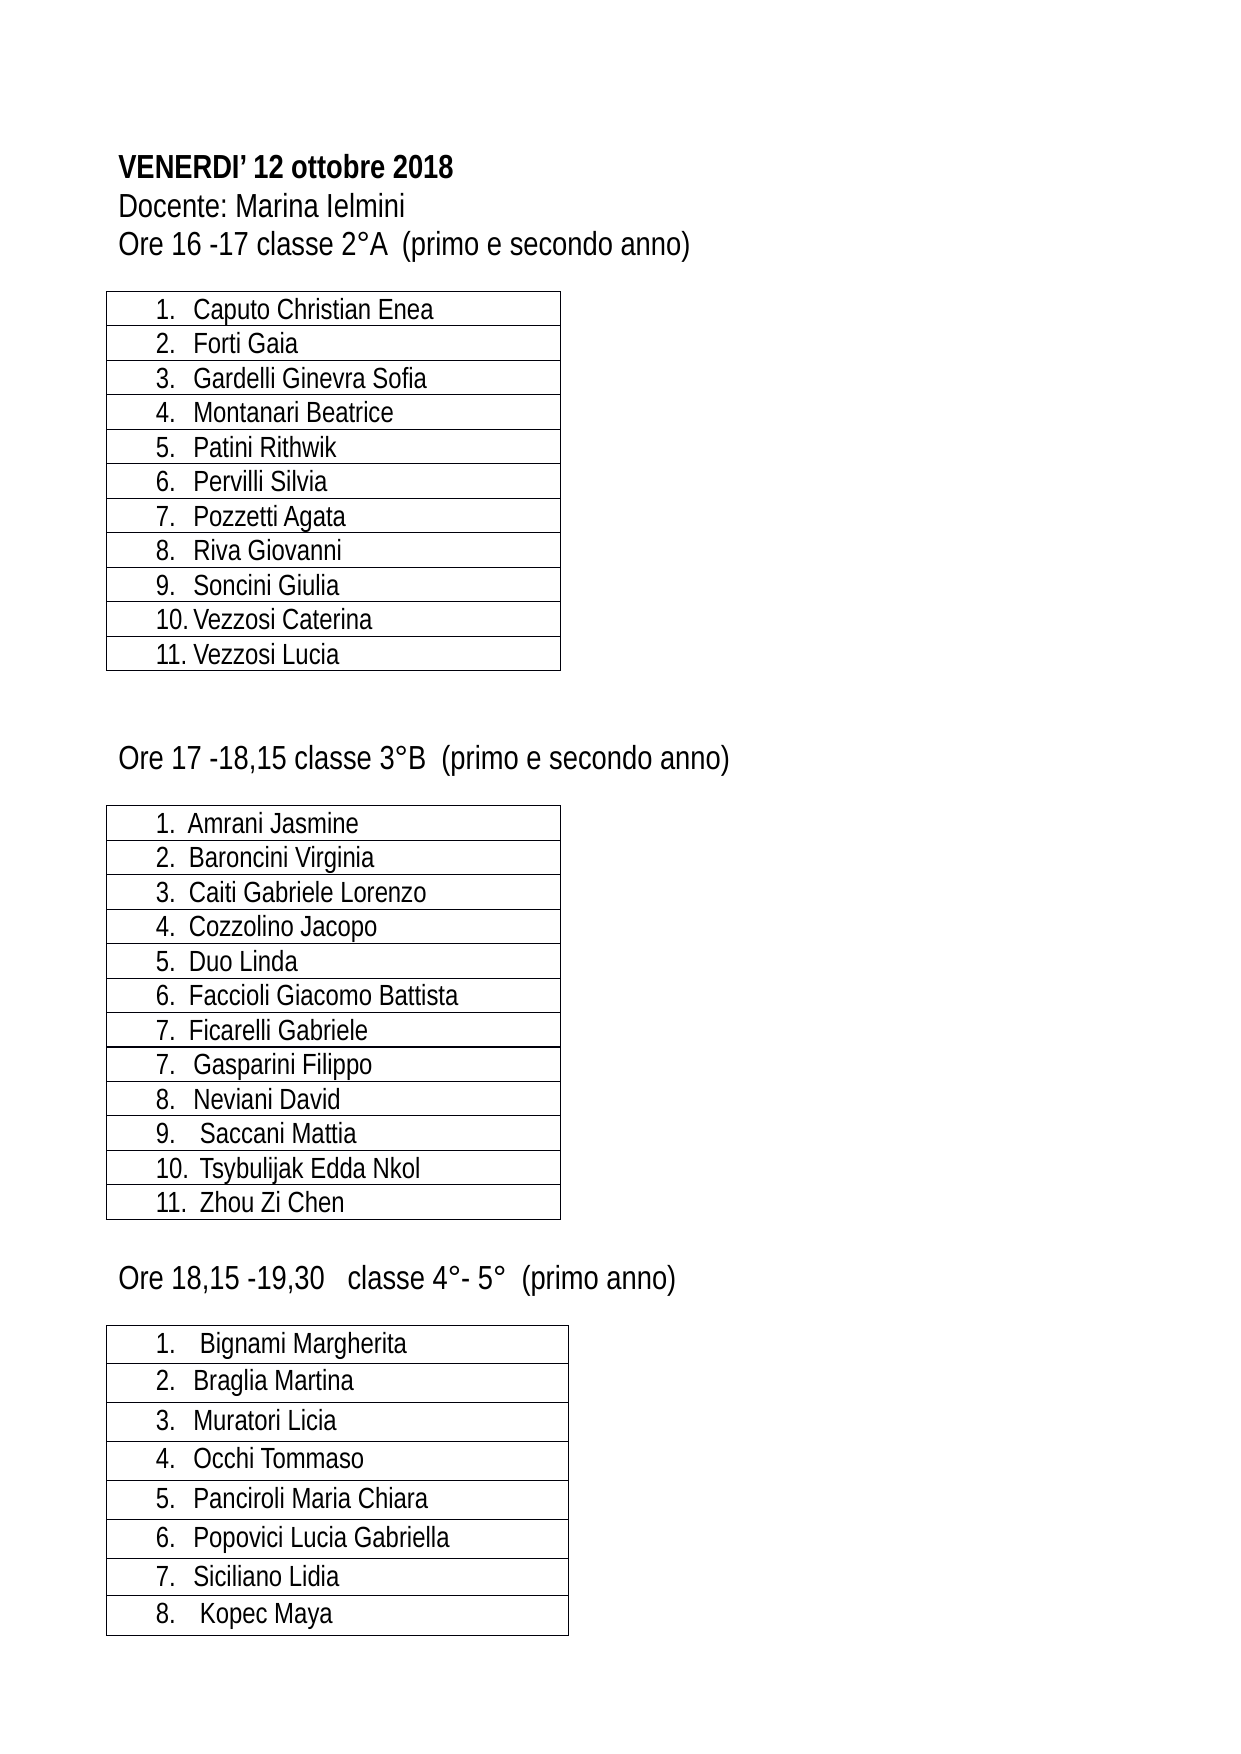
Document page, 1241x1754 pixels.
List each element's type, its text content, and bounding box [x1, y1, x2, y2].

table_cell 5. Duo Linda [107, 944, 560, 977]
table_header Caputo Christian Enea [107, 292, 560, 325]
table_cell Gardelli Ginevra Sofia [107, 361, 560, 394]
table_cell Forti Gaia [107, 326, 560, 360]
text Ore 16 -17 classe 2°A (primo e secondo anno) [118, 224, 1122, 262]
table_cell Pozzetti Agata [107, 499, 560, 532]
table_header Bignami Margherita [107, 1326, 568, 1362]
table_cell Siciliano Lidia [107, 1559, 568, 1595]
table_cell Gasparini Filippo [107, 1048, 560, 1081]
text Ore 17 -18,15 classe 3°B (primo e secondo anno) [118, 738, 1122, 776]
table_cell Neviani David [107, 1082, 560, 1115]
table_cell Occhi Tommaso [107, 1442, 568, 1480]
table_cell Zhou Zi Chen [107, 1185, 560, 1219]
table_cell Riva Giovanni [107, 533, 560, 567]
table_cell Braglia Martina [107, 1364, 568, 1402]
table_cell 2. Baroncini Virginia [107, 841, 560, 874]
table_cell Pervilli Silvia [107, 464, 560, 498]
text Ore 18,15 -19,30 classe 4°- 5° (primo anno) [118, 1258, 1122, 1296]
table_cell 4. Cozzolino Jacopo [107, 910, 560, 943]
table_cell Muratori Licia [107, 1403, 568, 1441]
table_header 1. Amrani Jasmine [107, 806, 560, 839]
table_cell Montanari Beatrice [107, 395, 560, 429]
table_cell 6. Faccioli Giacomo Battista [107, 979, 560, 1012]
table_cell Patini Rithwik [107, 430, 560, 463]
table_cell 3. Caiti Gabriele Lorenzo [107, 875, 560, 908]
table_cell 7. Ficarelli Gabriele [107, 1013, 560, 1046]
table_cell Vezzosi Caterina [107, 602, 560, 636]
table_cell Kopec Maya [107, 1596, 568, 1634]
table_cell Saccani Mattia [107, 1116, 560, 1150]
table_cell Tsybulijak Edda Nkol [107, 1151, 560, 1184]
table_cell Soncini Giulia [107, 568, 560, 601]
table_cell Vezzosi Lucia [107, 637, 560, 670]
text Docente: Marina Ielmini [118, 186, 1122, 224]
table_cell Panciroli Maria Chiara [107, 1481, 568, 1519]
text VENERDI’ 12 ottobre 2018 [118, 148, 1122, 186]
table_cell Popovici Lucia Gabriella [107, 1520, 568, 1558]
